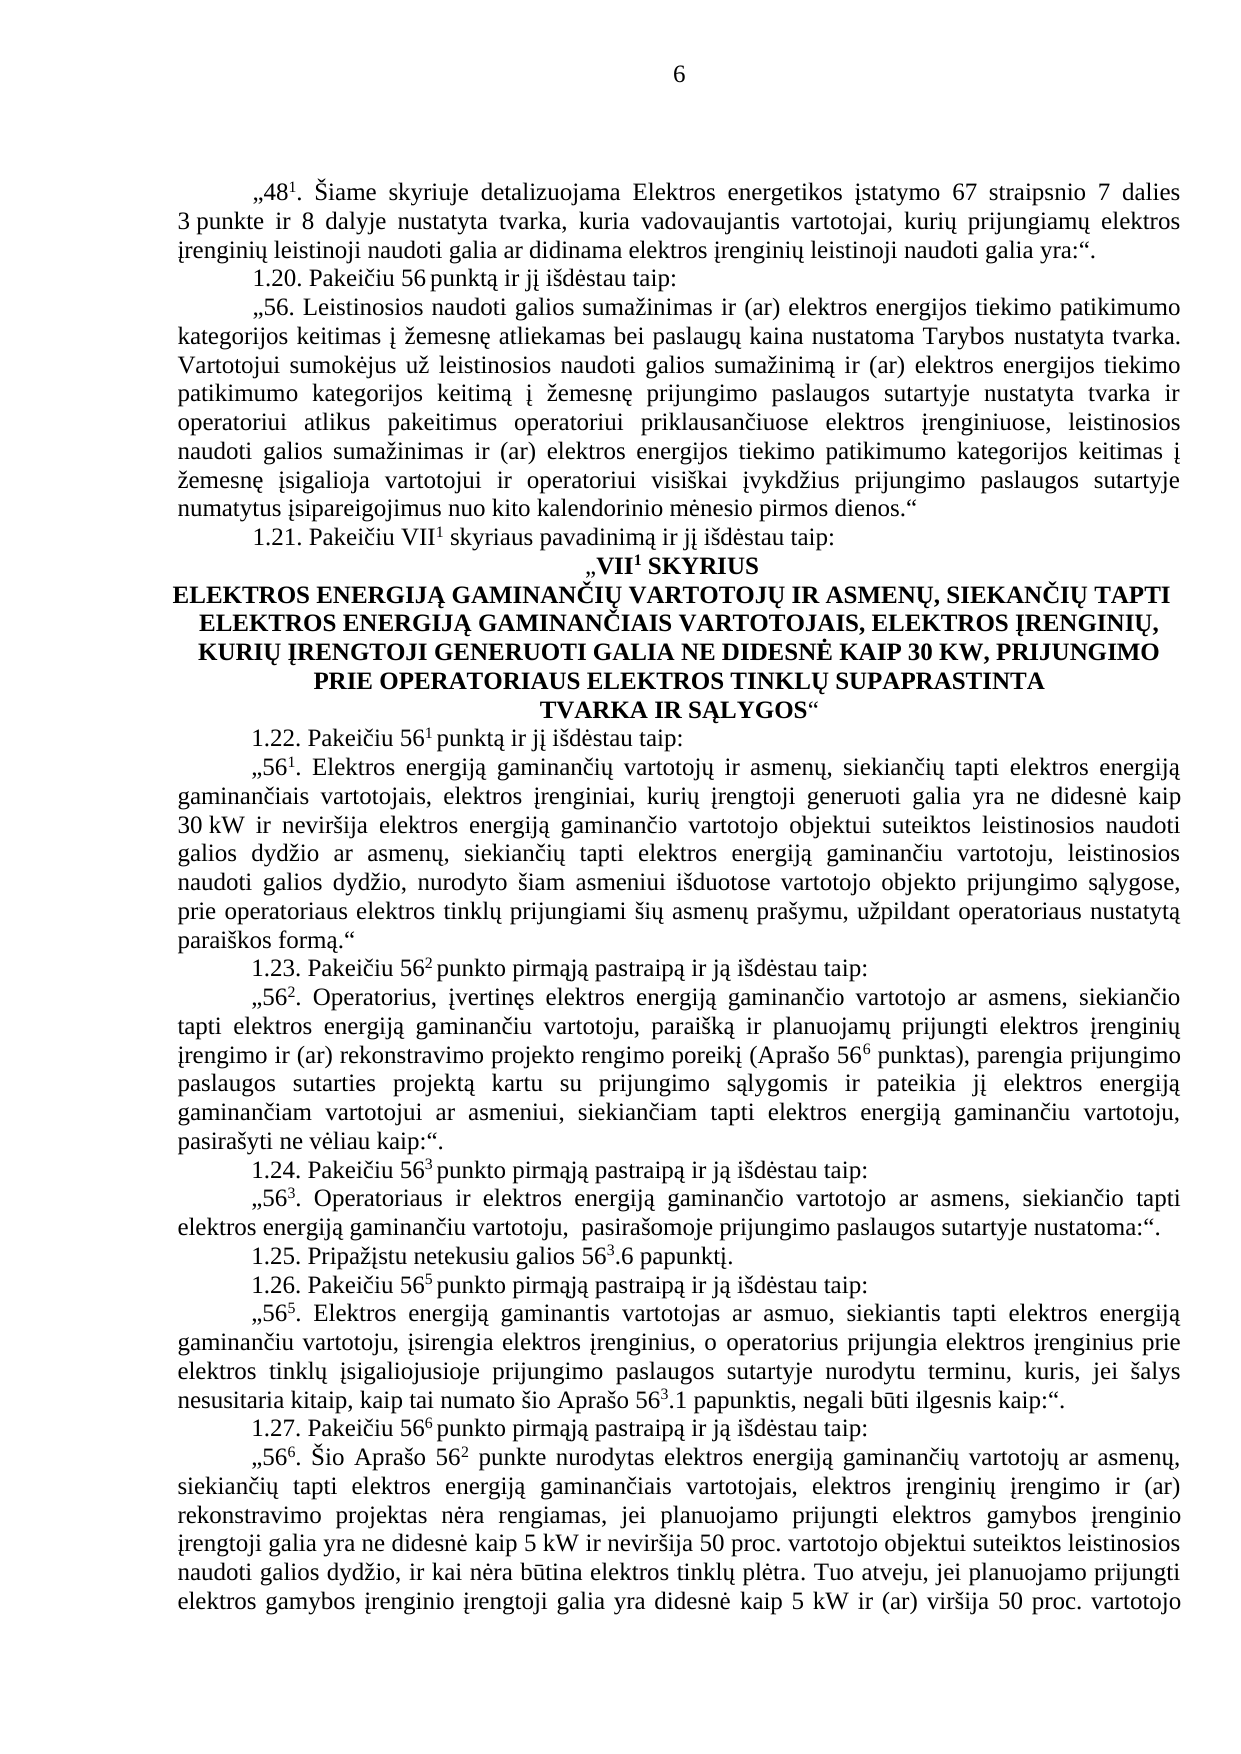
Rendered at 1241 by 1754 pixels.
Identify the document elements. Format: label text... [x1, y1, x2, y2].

text 1.26. Pakeičiu 565 punkto pirmąją pastraipą ir ją išdėstau taip: [177, 1270, 1181, 1298]
text „563. Operatoriaus ir elektros energiją gaminančio vartotojo ar asmens, siekiančio tapti elektros energiją gaminančiu vartotoju, pasirašomoje prijungimo paslaugos sutartyje nustatoma:“. [177, 1183, 1181, 1241]
text 1.25. Pripažįstu netekusiu galios 563.6 papunktį. [177, 1241, 1181, 1270]
text „565. Elektros energiją gaminantis vartotojas ar asmuo, siekiantis tapti elektros energiją gaminančiu vartotoju, įsirengia elektros įrenginius, o operatorius prijungia elektros įrenginius prie elektros tinklų įsigaliojusioje prijungimo paslaugos sutartyje nurodytu terminu, kuris, jei šalys nesusitaria kitaip, kaip tai numato šio Aprašo 563.1 papunktis, negali būti ilgesnis kaip:“. [177, 1298, 1181, 1413]
text „VII1 SKYRIUS [162, 551, 1181, 580]
text „566. Šio Aprašo 562 punkte nurodytas elektros energiją gaminančių vartotojų ar asmenų, siekiančių tapti elektros energiją gaminančiais vartotojais, elektros įrenginių įrengimo ir (ar) rekonstravimo projektas nėra rengiamas, jei planuojamo prijungti elektros gamybos įrenginio įrengtoji galia yra ne didesnė kaip 5 kW ir neviršija 50 proc. vartotojo objektui suteiktos leistinosios naudoti galios dydžio, ir kai nėra būtina elektros tinklų plėtra. Tuo atveju, jei planuojamo prijungti elektros gamybos įrenginio įrengtoji galia yra didesnė kaip 5 kW ir (ar) viršija 50 proc. vartotojo [177, 1442, 1181, 1615]
text 1.21. Pakeičiu VII1 skyriaus pavadinimą ir jį išdėstau taip: [177, 522, 1181, 551]
text 1.20. Pakeičiu 56 punktą ir jį išdėstau taip: [177, 263, 1181, 292]
text 1.24. Pakeičiu 563 punkto pirmąją pastraipą ir ją išdėstau taip: [177, 1155, 1181, 1183]
text „562. Operatorius, įvertinęs elektros energiją gaminančio vartotojo ar asmens, siekiančio tapti elektros energiją gaminančiu vartotoju, paraišką ir planuojamų prijungti elektros įrenginių įrengimo ir (ar) rekonstravimo projekto rengimo poreikį (Aprašo 566 punktas), parengia prijungimo paslaugos sutarties projektą kartu su prijungimo sąlygomis ir pateikia jį elektros energiją gaminančiam vartotojui ar asmeniui, siekiančiam tapti elektros energiją gaminančiu vartotoju, pasirašyti ne vėliau kaip:“. [177, 982, 1181, 1155]
text TVARKA IR SĄLYGOS“ [177, 695, 1181, 723]
text 1.27. Pakeičiu 566 punkto pirmąją pastraipą ir ją išdėstau taip: [177, 1413, 1181, 1442]
text „561. Elektros energiją gaminančių vartotojų ir asmenų, siekiančių tapti elektros energiją gaminančiais vartotojais, elektros įrenginiai, kurių įrengtoji generuoti galia yra ne didesnė kaip 30 kW ir neviršija elektros energiją gaminančio vartotojo objektui suteiktos leistinosios naudoti galios dydžio ar asmenų, siekiančių tapti elektros energiją gaminančiu vartotoju, leistinosios naudoti galios dydžio, nurodyto šiam asmeniui išduotose vartotojo objekto prijungimo sąlygose, prie operatoriaus elektros tinklų prijungiami šių asmenų prašymu, užpildant operatoriaus nustatytą paraiškos formą.“ [177, 752, 1181, 953]
text 1.22. Pakeičiu 561 punktą ir jį išdėstau taip: [177, 723, 1181, 752]
text „481. Šiame skyriuje detalizuojama Elektros energetikos įstatymo 67 straipsnio 7 dalies 3 punkte ir 8 dalyje nustatyta tvarka, kuria vadovaujantis vartotojai, kurių prijungiamų elektros įrenginių leistinoji naudoti galia ar didinama elektros įrenginių leistinoji naudoti galia yra:“. [177, 177, 1181, 263]
text ELEKTROS ENERGIJĄ GAMINANČIŲ VARTOTOJŲ IR ASMENŲ, SIEKANČIŲ TAPTI ELEKTROS ENERGIJĄ GAMINANČIAIS VARTOTOJAIS, ELEKTROS ĮRENGINIŲ, KURIŲ ĮRENGTOJI GENERUOTI GALIA NE DIDESNĖ KAIP 30 KW, PRIJUNGIMO PRIE OPERATORIAUS ELEKTROS TINKLŲ SUPAPRASTINTA [162, 580, 1181, 695]
text 1.23. Pakeičiu 562 punkto pirmąją pastraipą ir ją išdėstau taip: [177, 953, 1181, 982]
text „56. Leistinosios naudoti galios sumažinimas ir (ar) elektros energijos tiekimo patikimumo kategorijos keitimas į žemesnę atliekamas bei paslaugų kaina nustatoma Tarybos nustatyta tvarka. Vartotojui sumokėjus už leistinosios naudoti galios sumažinimą ir (ar) elektros energijos tiekimo patikimumo kategorijos keitimą į žemesnę prijungimo paslaugos sutartyje nustatyta tvarka ir operatoriui atlikus pakeitimus operatoriui priklausančiuose elektros įrenginiuose, leistinosios naudoti galios sumažinimas ir (ar) elektros energijos tiekimo patikimumo kategorijos keitimas į žemesnę įsigalioja vartotojui ir operatoriui visiškai įvykdžius prijungimo paslaugos sutartyje numatytus įsipareigojimus nuo kito kalendorinio mėnesio pirmos dienos.“ [177, 292, 1181, 522]
